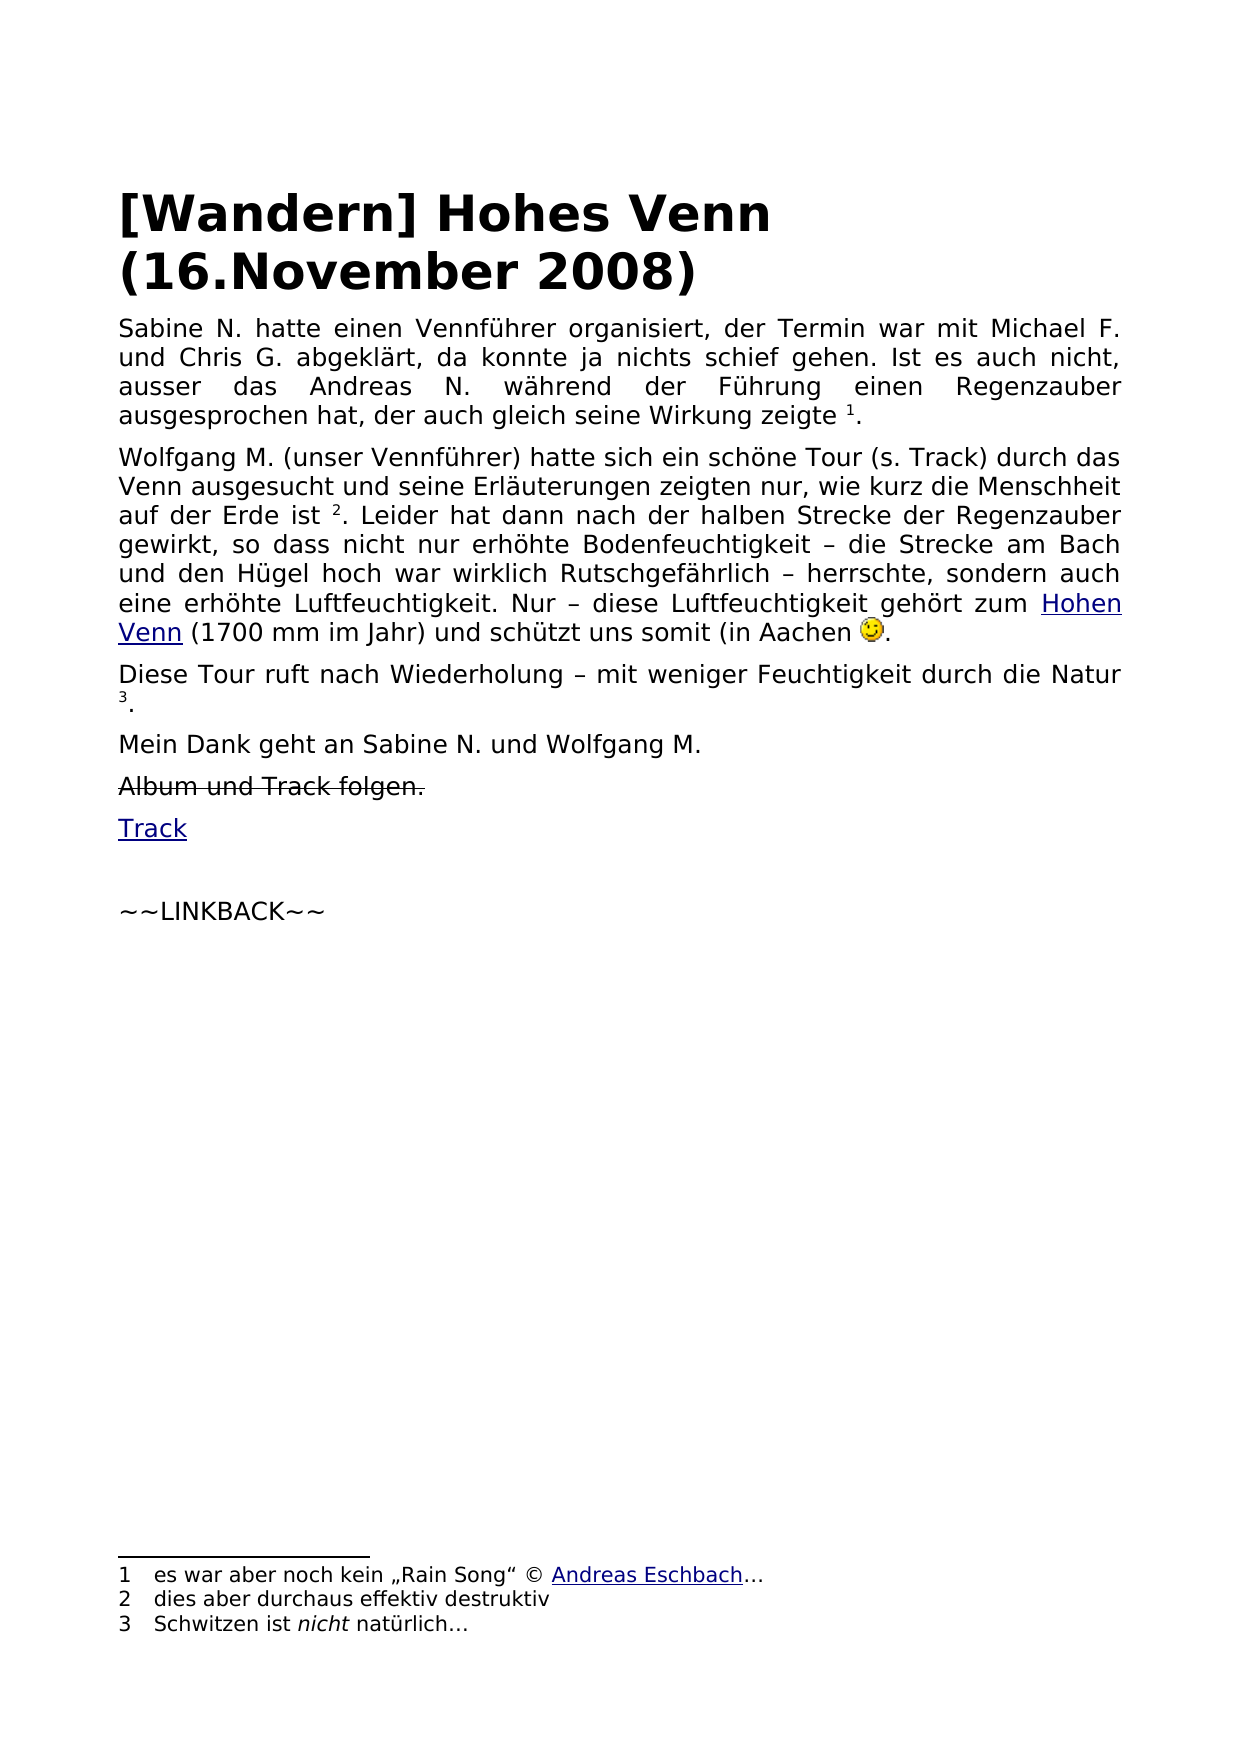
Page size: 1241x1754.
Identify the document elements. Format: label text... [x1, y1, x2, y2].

picture [860, 617, 884, 642]
text Diese Tour ruft nach Wiederholung – mit weniger Feuchtigkeit durch die Natur . [118, 660, 1122, 718]
text Album und Track folgen. [118, 772, 1122, 801]
text Sabine N. hatte einen Vennführer organisiert, der Termin war mit Michael F. und Chris G. abgeklärt, da konnte ja nichts schief gehen. Ist es auch nicht, ausser das Andreas N. während der Führung einen Regenzauber ausgesprochen hat, der auch gleich seine Wirkung zeigte . [118, 314, 1122, 430]
text dies aber durchaus effektiv destruktiv [118, 1587, 1122, 1612]
subtitle [Wandern] Hohes Venn (16.November 2008) [118, 185, 1122, 301]
text es war aber noch kein „Rain Song“ © Andreas Eschbach… [118, 1563, 1122, 1587]
text Mein Dank geht an Sabine N. und Wolfgang M. [118, 731, 1122, 760]
text Track [118, 814, 1122, 843]
text Wolfgang M. (unser Vennführer) hatte sich ein schöne Tour (s. Track) durch das Venn ausgesucht und seine Erläuterungen zeigten nur, wie kurz die Menschheit auf der Erde ist . Leider hat dann nach der halben Strecke der Regenzauber gewirkt, so dass nicht nur erhöhte Bodenfeuchtigkeit – die Strecke am Bach und den Hügel hoch war wirklich Rutschgefährlich – herrschte, sondern auch eine erhöhte Luftfeuchtigkeit. Nur – diese Luftfeuchtigkeit gehört zum Hohen Venn (1700 mm im Jahr) und schützt uns somit (in Aachen . [118, 443, 1122, 647]
text Schwitzen ist nicht natürlich… [118, 1612, 1122, 1636]
text ~~LINKBACK~~ [118, 897, 1122, 926]
